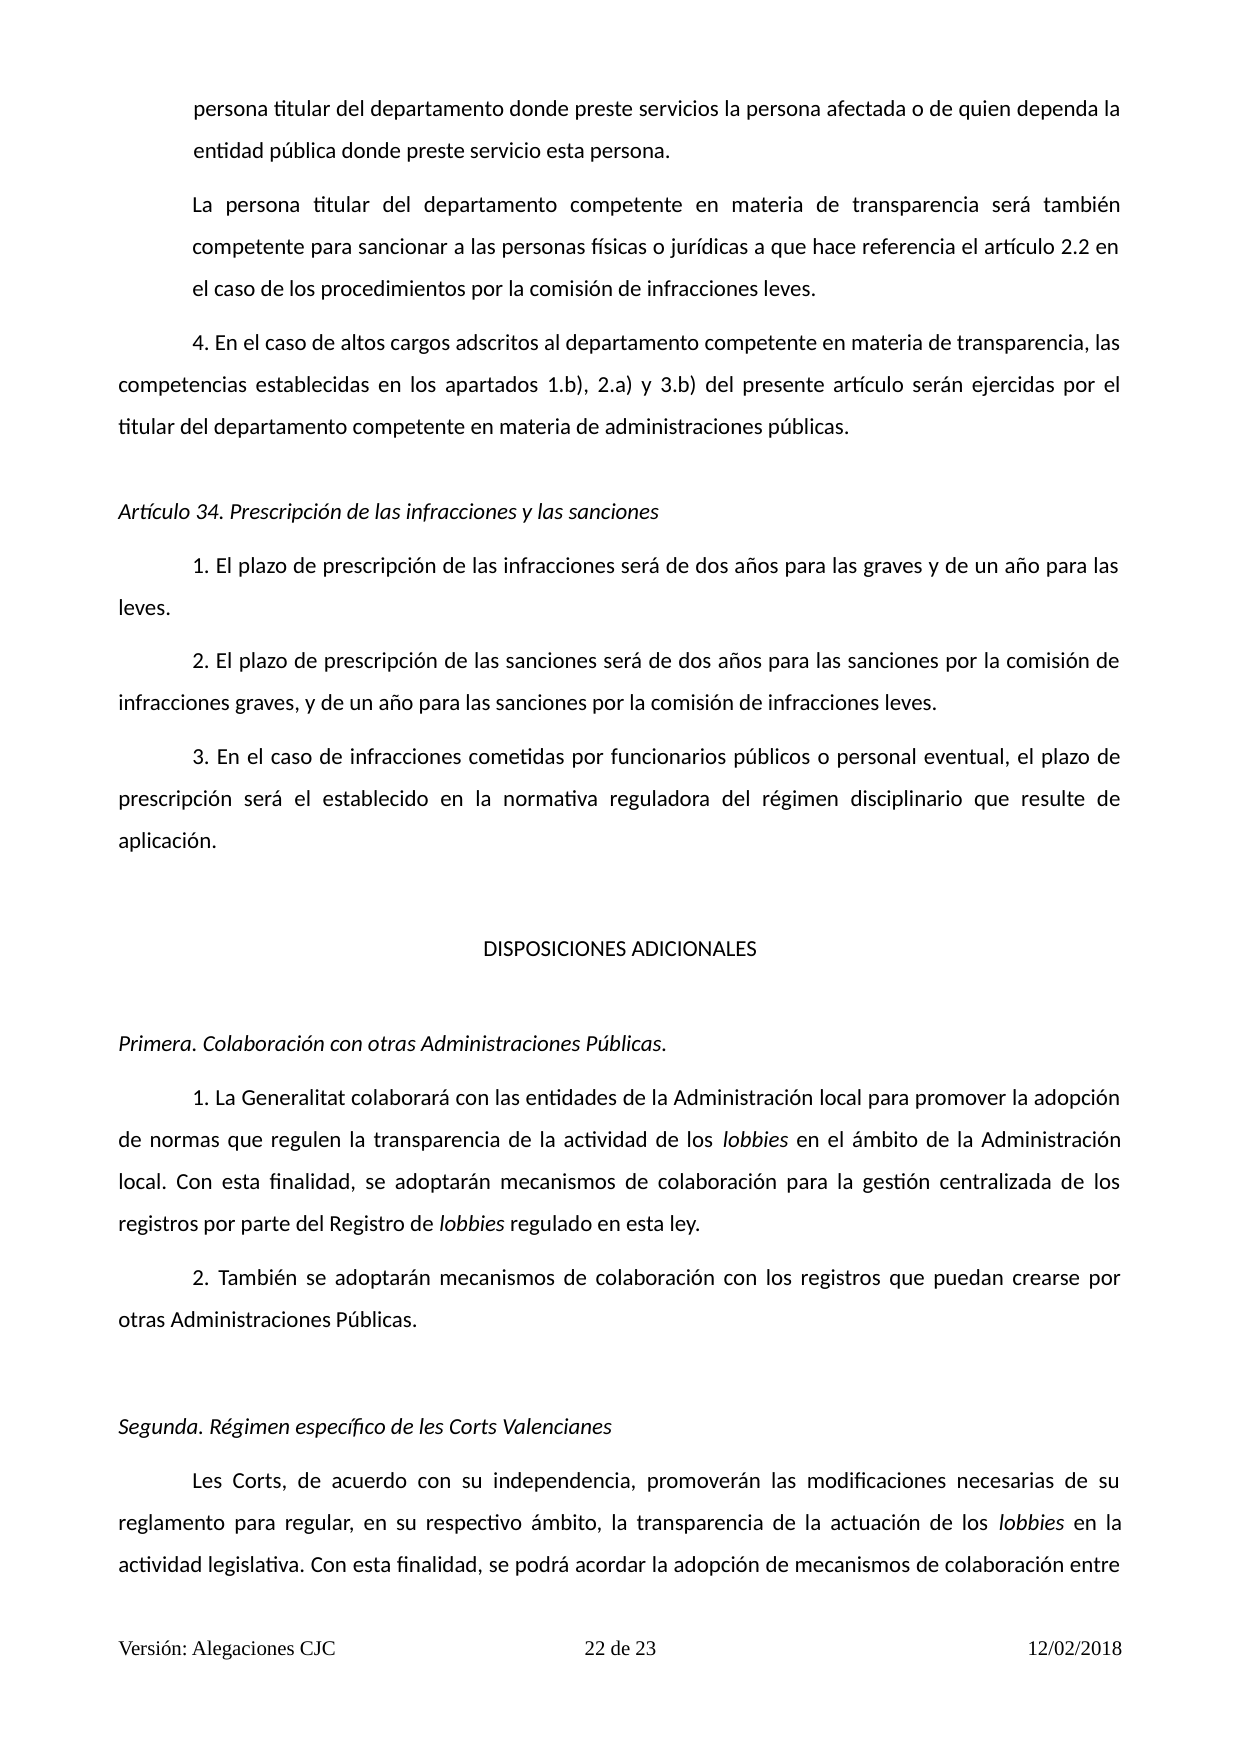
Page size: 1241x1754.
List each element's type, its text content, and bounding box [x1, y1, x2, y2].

text Segunda. Régimen específico de les Corts Valencianes [118, 1412, 1122, 1440]
text Les Corts, de acuerdo con su independencia, promoverán las modificaciones necesarias de su reglamento para regular, en su respectivo ámbito, la transparencia de la actuación de los lobbies en la actividad legislativa. Con esta finalidad, se podrá acordar la adopción de mecanismos de colaboración entre [118, 1466, 1122, 1578]
text La persona titular del departamento competente en materia de transparencia será también competente para sancionar a las personas físicas o jurídicas a que hace referencia el artículo 2.2 en el caso de los procedimientos por la comisión de infracciones leves. [192, 190, 1122, 302]
text 2. El plazo de prescripción de las sanciones será de dos años para las sanciones por la comisión de infracciones graves, y de un año para las sanciones por la comisión de infracciones leves. [118, 646, 1122, 716]
text 1. La Generalitat colaborará con las entidades de la Administración local para promover la adopción de normas que regulen la transparencia de la actividad de los lobbies en el ámbito de la Administración local. Con esta finalidad, se adoptarán mecanismos de colaboración para la gestión centralizada de los registros por parte del Registro de lobbies regulado en esta ley. [118, 1083, 1122, 1237]
text 2. También se adoptarán mecanismos de colaboración con los registros que puedan crearse por otras Administraciones Públicas. [118, 1263, 1122, 1333]
text 1. El plazo de prescripción de las infracciones será de dos años para las graves y de un año para las leves. [118, 551, 1122, 621]
text 4. En el caso de altos cargos adscritos al departamento competente en materia de transparencia, las competencias establecidas en los apartados 1.b), 2.a) y 3.b) del presente artículo serán ejercidas por el titular del departamento competente en materia de administraciones públicas. [118, 328, 1122, 440]
text 3. En el caso de infracciones cometidas por funcionarios públicos o personal eventual, el plazo de prescripción será el establecido en la normativa reguladora del régimen disciplinario que resulte de aplicación. [118, 742, 1122, 854]
text Artículo 34. Prescripción de las infracciones y las sanciones [118, 497, 1122, 525]
text DISPOSICIONES ADICIONALES [118, 934, 1122, 962]
list persona titular del departamento donde preste servicios la persona afectada o de quien dependa la entidad pública donde preste servicio esta persona. [156, 94, 1122, 164]
text Primera. Colaboración con otras Administraciones Públicas. [118, 1029, 1122, 1057]
